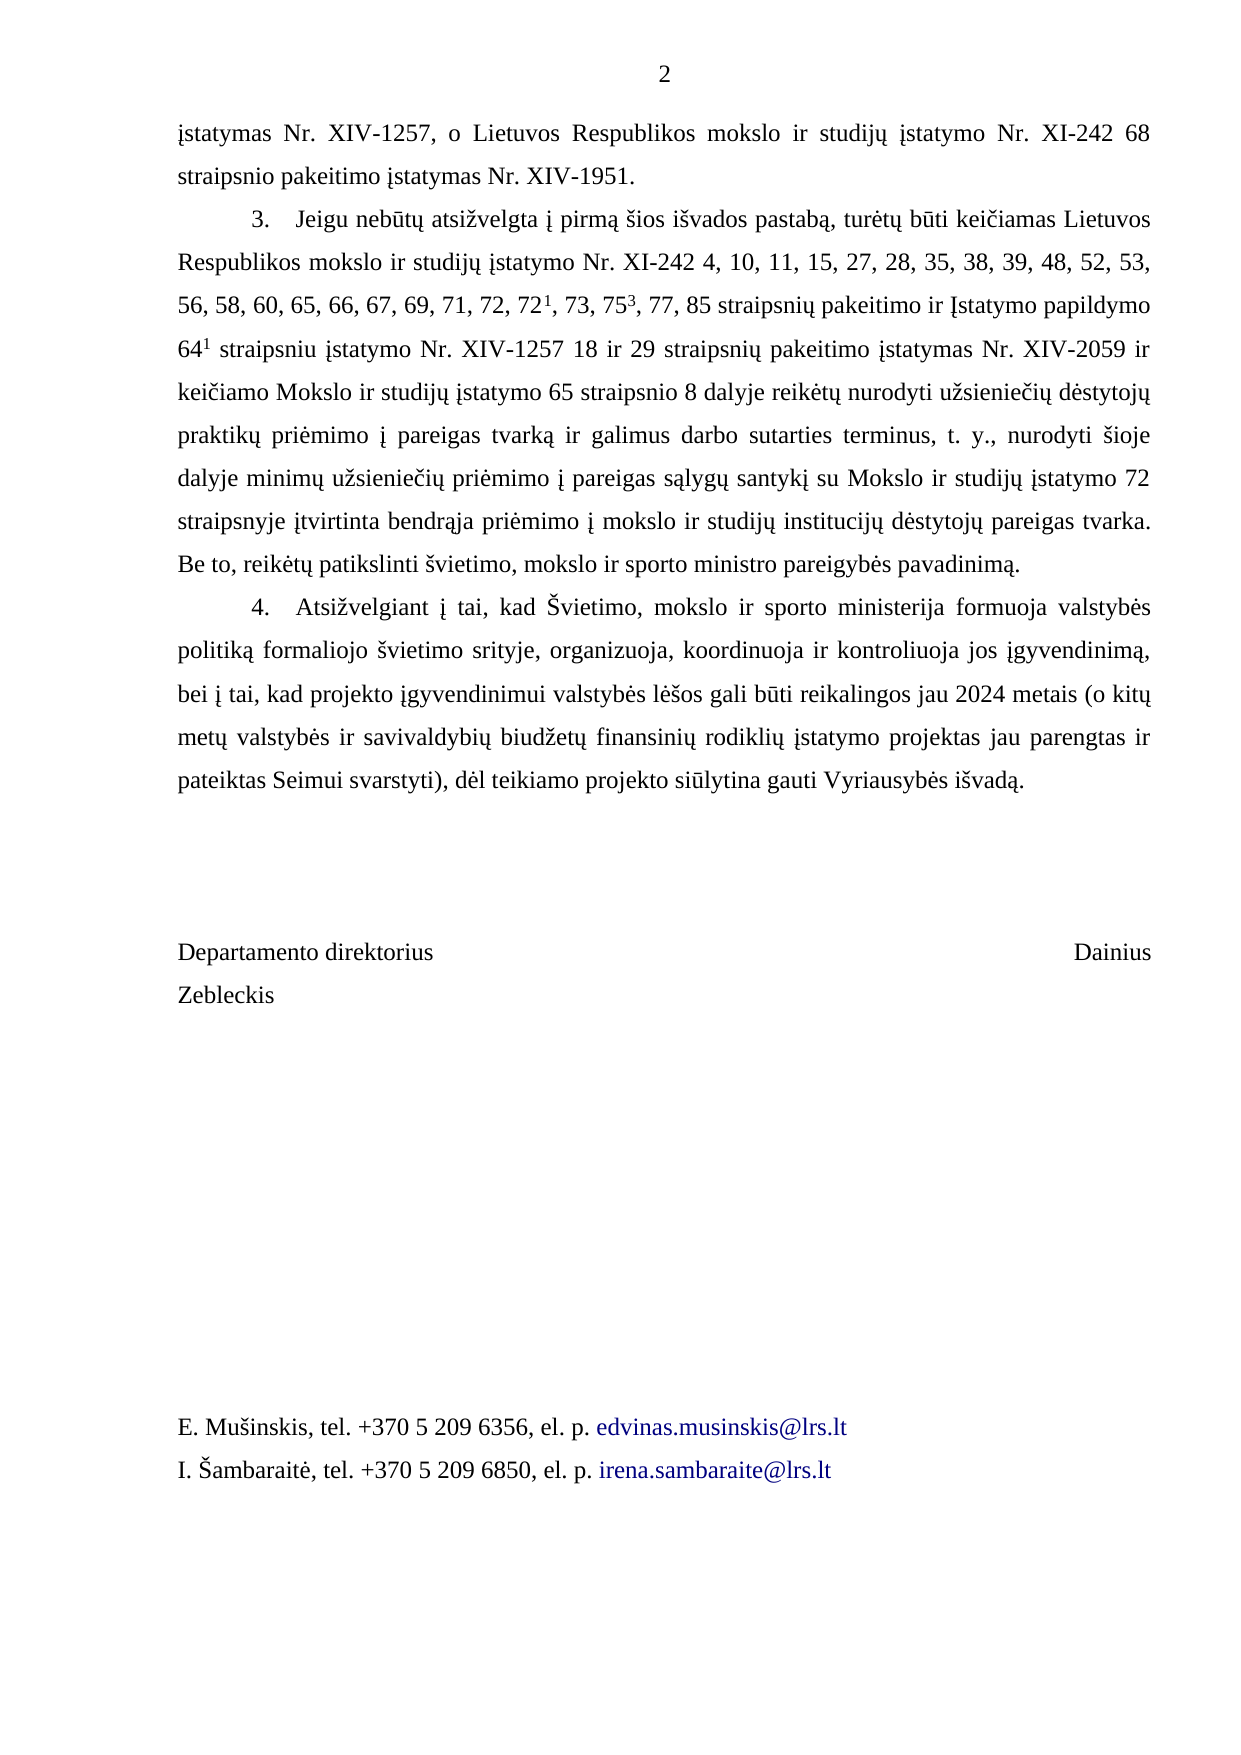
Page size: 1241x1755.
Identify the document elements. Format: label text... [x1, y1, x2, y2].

text Departamento direktorius Dainius Zebleckis [177, 937, 1152, 1009]
text E. Mušinskis, tel. +370 5 209 6356, el. p. edvinas.musinskis@lrs.lt [177, 1412, 1152, 1441]
list įstatymas Nr. XIV-1257, o Lietuvos Respublikos mokslo ir studijų įstatymo Nr. XI-242 68 straipsnio pakeitimo įstatymas Nr. XIV-1951. [177, 118, 1152, 190]
list Jeigu nebūtų atsižvelgta į pirmą šios išvados pastabą, turėtų būti keičiamas Lietuvos Respublikos mokslo ir studijų įstatymo Nr. XI-242 4, 10, 11, 15, 27, 28, 35, 38, 39, 48, 52, 53, 56, 58, 60, 65, 66, 67, 69, 71, 72, 721, 73, 753, 77, 85 straipsnių pakeitimo ir Įstatymo papildymo 641 straipsniu įstatymo Nr. XIV-1257 18 ir 29 straipsnių pakeitimo įstatymas Nr. XIV-2059 ir keičiamo Mokslo ir studijų įstatymo 65 straipsnio 8 dalyje reikėtų nurodyti užsieniečių dėstytojų praktikų priėmimo į pareigas tvarką ir galimus darbo sutarties terminus, t. y., nurodyti šioje dalyje minimų užsieniečių priėmimo į pareigas sąlygų santykį su Mokslo ir studijų įstatymo 72 straipsnyje įtvirtinta bendrąja priėmimo į mokslo ir studijų institucijų dėstytojų pareigas tvarka. Be to, reikėtų patikslinti švietimo, mokslo ir sporto ministro pareigybės pavadinimą. [177, 204, 1152, 578]
text I. Šambaraitė, tel. +370 5 209 6850, el. p. irena.sambaraite@lrs.lt [177, 1455, 1152, 1484]
list Atsižvelgiant į tai, kad Švietimo, mokslo ir sporto ministerija formuoja valstybės politiką formaliojo švietimo srityje, organizuoja, koordinuoja ir kontroliuoja jos įgyvendinimą, bei į tai, kad projekto įgyvendinimui valstybės lėšos gali būti reikalingos jau 2024 metais (o kitų metų valstybės ir savivaldybių biudžetų finansinių rodiklių įstatymo projektas jau parengtas ir pateiktas Seimui svarstyti), dėl teikiamo projekto siūlytina gauti Vyriausybės išvadą. [177, 592, 1152, 794]
